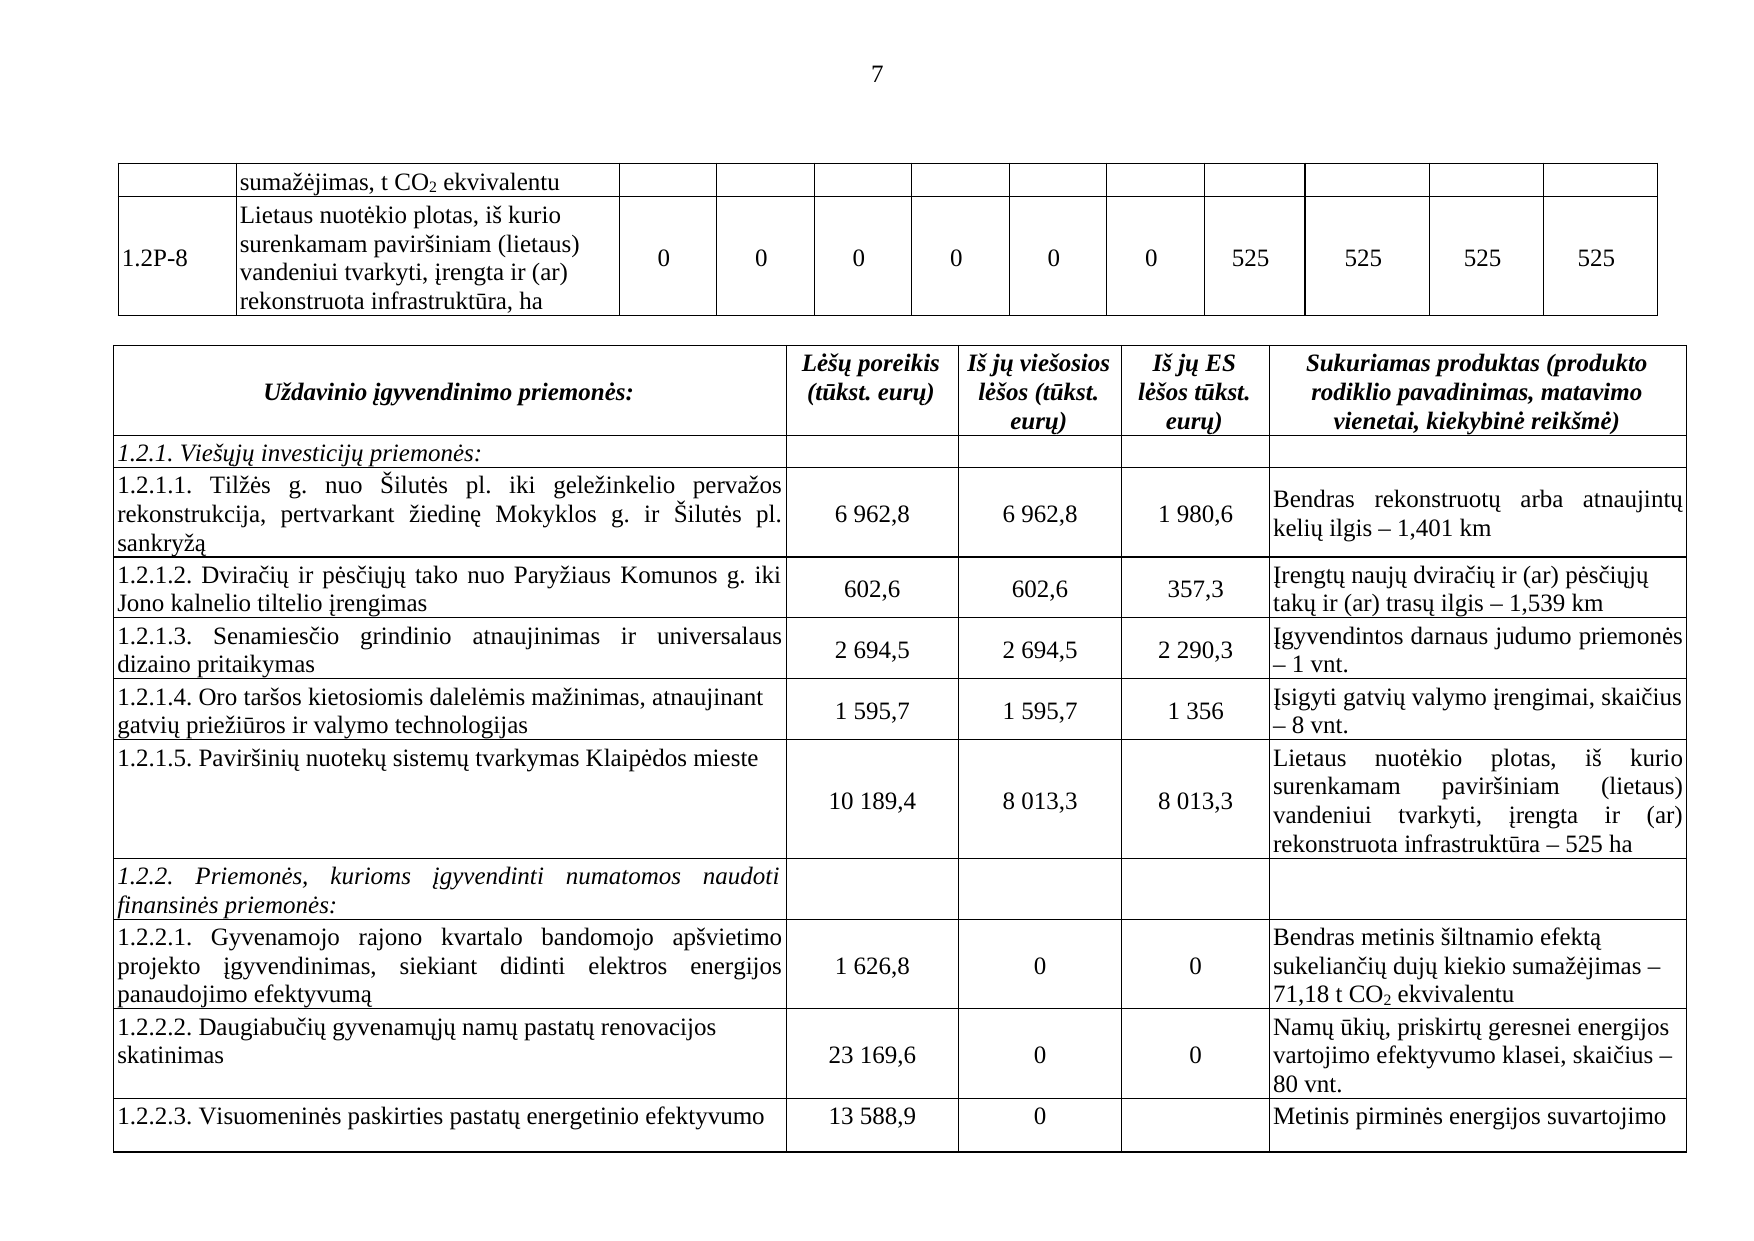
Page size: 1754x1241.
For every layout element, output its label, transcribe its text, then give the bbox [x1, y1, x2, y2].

table_cell 0 [1107, 197, 1204, 315]
table_cell 0 [620, 197, 716, 315]
table_cell 1.2.1.3. Senamiesčio grindinio atnaujinimas ir universalaus dizaino pritaikymas [114, 618, 786, 678]
table_header Lėšų poreikis (tūkst. eurų) [787, 346, 958, 434]
table_cell 0 [1122, 920, 1269, 1008]
table_cell 2 694,5 [959, 618, 1121, 678]
table_cell 0 [1010, 197, 1106, 315]
table_cell 1.2.2.2. Daugiabučių gyvenamųjų namų pastatų renovacijos skatinimas [114, 1009, 786, 1098]
table_cell 23 169,6 [787, 1009, 958, 1098]
table_cell [1122, 436, 1269, 467]
table_cell 1.2.1.5. Paviršinių nuotekų sistemų tvarkymas Klaipėdos mieste [114, 740, 786, 858]
table_cell 8 013,3 [959, 740, 1121, 858]
table_cell 1.2.2. Priemonės, kurioms įgyvendinti numatomos naudoti finansinės priemonės: [114, 859, 786, 918]
table_cell [1122, 1099, 1269, 1151]
table_cell 1 980,6 [1122, 468, 1269, 556]
table_cell [815, 164, 911, 196]
table_cell [1205, 164, 1304, 196]
table_cell 525 [1306, 197, 1429, 315]
table_header Iš jų ES lėšos tūkst. eurų) [1122, 346, 1269, 434]
table_cell [1306, 164, 1429, 196]
table_cell [1270, 436, 1686, 467]
table_cell 1.2.1. Viešųjų investicijų priemonės: [114, 436, 786, 467]
table_cell [1544, 164, 1657, 196]
table_cell [1010, 164, 1106, 196]
table_header Sukuriamas produktas (produkto rodiklio pavadinimas, matavimo vienetai, kiekybinė reikšmė) [1270, 346, 1686, 434]
table_cell 0 [1122, 1009, 1269, 1098]
table_cell Lietaus nuotėkio plotas, iš kurio surenkamam paviršiniam (lietaus) vandeniui tvarkyti, įrengta ir (ar) rekonstruota infrastruktūra, ha [237, 197, 619, 315]
table_cell 602,6 [787, 558, 958, 617]
table_cell 6 962,8 [959, 468, 1121, 556]
table_cell [717, 164, 814, 196]
table_cell 0 [717, 197, 814, 315]
table_cell Įgyvendintos darnaus judumo priemonės – 1 vnt. [1270, 618, 1686, 678]
table_cell [119, 164, 236, 196]
table_cell 1 626,8 [787, 920, 958, 1008]
table_cell 357,3 [1122, 558, 1269, 617]
table_cell 525 [1430, 197, 1543, 315]
table_cell 8 013,3 [1122, 740, 1269, 858]
table_header Iš jų viešosios lėšos (tūkst. eurų) [959, 346, 1121, 434]
table_cell 10 189,4 [787, 740, 958, 858]
table_cell Įsigyti gatvių valymo įrengimai, skaičius – 8 vnt. [1270, 679, 1686, 739]
table_cell 6 962,8 [787, 468, 958, 556]
table_cell 2 694,5 [787, 618, 958, 678]
table_cell 1 356 [1122, 679, 1269, 739]
table_cell 0 [959, 1009, 1121, 1098]
table_cell 0 [959, 920, 1121, 1008]
table_cell 1.2.1.1. Tilžės g. nuo Šilutės pl. iki geležinkelio pervažos rekonstrukcija, pertvarkant žiedinę Mokyklos g. ir Šilutės pl. sankryžą [114, 468, 786, 556]
table_cell [787, 859, 958, 918]
table_cell [1107, 164, 1204, 196]
table_cell 525 [1544, 197, 1657, 315]
table_cell 0 [959, 1099, 1121, 1151]
table_cell Bendras metinis šiltnamio efektą sukeliančių dujų kiekio sumažėjimas –71,18 t CO2 ekvivalentu [1270, 920, 1686, 1008]
table_cell 1.2.1.2. Dviračių ir pėsčiųjų tako nuo Paryžiaus Komunos g. iki Jono kalnelio tiltelio įrengimas [114, 558, 786, 617]
table_cell 525 [1205, 197, 1304, 315]
table_cell [1122, 859, 1269, 918]
table_cell [1430, 164, 1543, 196]
table_cell Lietaus nuotėkio plotas, iš kurio surenkamam paviršiniam (lietaus) vandeniui tvarkyti, įrengta ir (ar) rekonstruota infrastruktūra – 525 ha [1270, 740, 1686, 858]
table_cell Namų ūkių, priskirtų geresnei energijos vartojimo efektyvumo klasei, skaičius – 80 vnt. [1270, 1009, 1686, 1098]
table_cell 1.2.1.4. Oro taršos kietosiomis dalelėmis mažinimas, atnaujinant gatvių priežiūros ir valymo technologijas [114, 679, 786, 739]
table_cell sumažėjimas, t CO2 ekvivalentu [237, 164, 619, 196]
table_cell 602,6 [959, 558, 1121, 617]
table_cell Metinis pirminės energijos suvartojimo [1270, 1099, 1686, 1151]
table_cell [959, 859, 1121, 918]
table_cell 1.2.2.1. Gyvenamojo rajono kvartalo bandomojo apšvietimo projekto įgyvendinimas, siekiant didinti elektros energijos panaudojimo efektyvumą [114, 920, 786, 1008]
table_cell [912, 164, 1009, 196]
table_cell [620, 164, 716, 196]
table_cell 1 595,7 [959, 679, 1121, 739]
table_cell Bendras rekonstruotų arba atnaujintų kelių ilgis – 1,401 km [1270, 468, 1686, 556]
table_cell 2 290,3 [1122, 618, 1269, 678]
table_cell 1.2.2.3. Visuomeninės paskirties pastatų energetinio efektyvumo [114, 1099, 786, 1151]
table_cell 1.2P-8 [119, 197, 236, 315]
table_header Uždavinio įgyvendinimo priemonės: [114, 346, 786, 434]
table_cell 13 588,9 [787, 1099, 958, 1151]
table_cell [959, 436, 1121, 467]
table_cell [787, 436, 958, 467]
table_cell Įrengtų naujų dviračių ir (ar) pėsčiųjų takų ir (ar) trasų ilgis – 1,539 km [1270, 558, 1686, 617]
table_cell 1 595,7 [787, 679, 958, 739]
table_cell 0 [815, 197, 911, 315]
table_cell [1270, 859, 1686, 918]
table_cell 0 [912, 197, 1009, 315]
